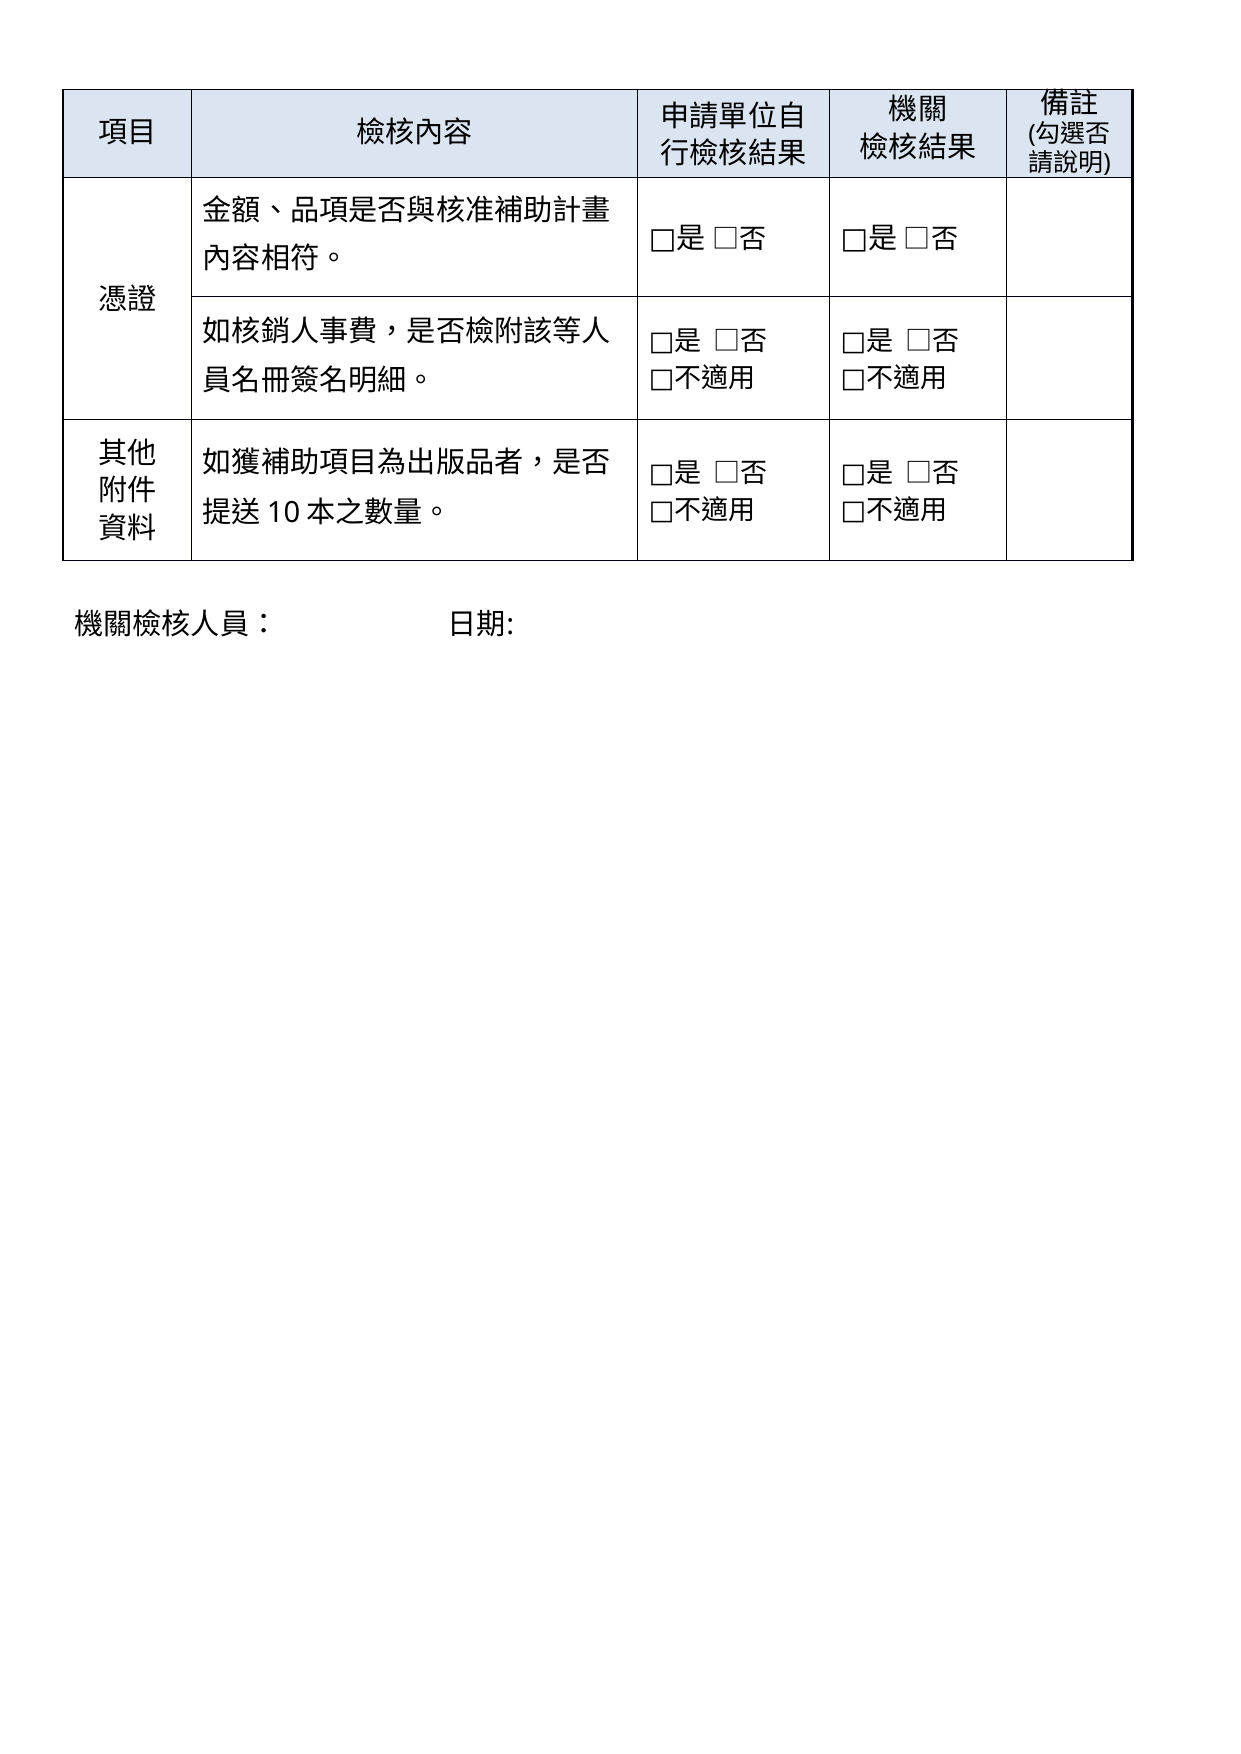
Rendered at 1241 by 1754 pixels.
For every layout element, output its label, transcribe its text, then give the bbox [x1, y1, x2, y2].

table_header 機關 檢核結果 [830, 90, 1006, 177]
table_cell □是 □否 [830, 178, 1006, 296]
text 機關檢核人員： 日期: [74, 600, 1146, 643]
table_cell 憑證 [64, 178, 191, 418]
table_cell [1007, 297, 1131, 418]
table_cell □是 □否 □不適用 [830, 297, 1006, 418]
table_header 項目 [64, 90, 191, 177]
table_cell [1007, 178, 1131, 296]
table_cell 如核銷人事費，是否檢附該等人 員名冊簽名明細。 [192, 297, 637, 418]
table_cell □是 □否 □不適用 [830, 420, 1006, 560]
table_cell □是 □否 □不適用 [638, 420, 829, 560]
table_cell 其他 附件 資料 [64, 420, 191, 560]
table_header 備註 (勾選否請說明) [1007, 90, 1131, 177]
table_cell □是 □否 [638, 178, 829, 296]
table_cell [1007, 420, 1131, 560]
table_header 檢核內容 [192, 90, 637, 177]
table_header 申請單位自行檢核結果 [638, 90, 829, 177]
table_cell 金額、品項是否與核准補助計畫 內容相符。 [192, 178, 637, 296]
table_cell □是 □否 □不適用 [638, 297, 829, 418]
table_cell 如獲補助項目為出版品者，是否 提送10本之數量。 [192, 420, 637, 560]
